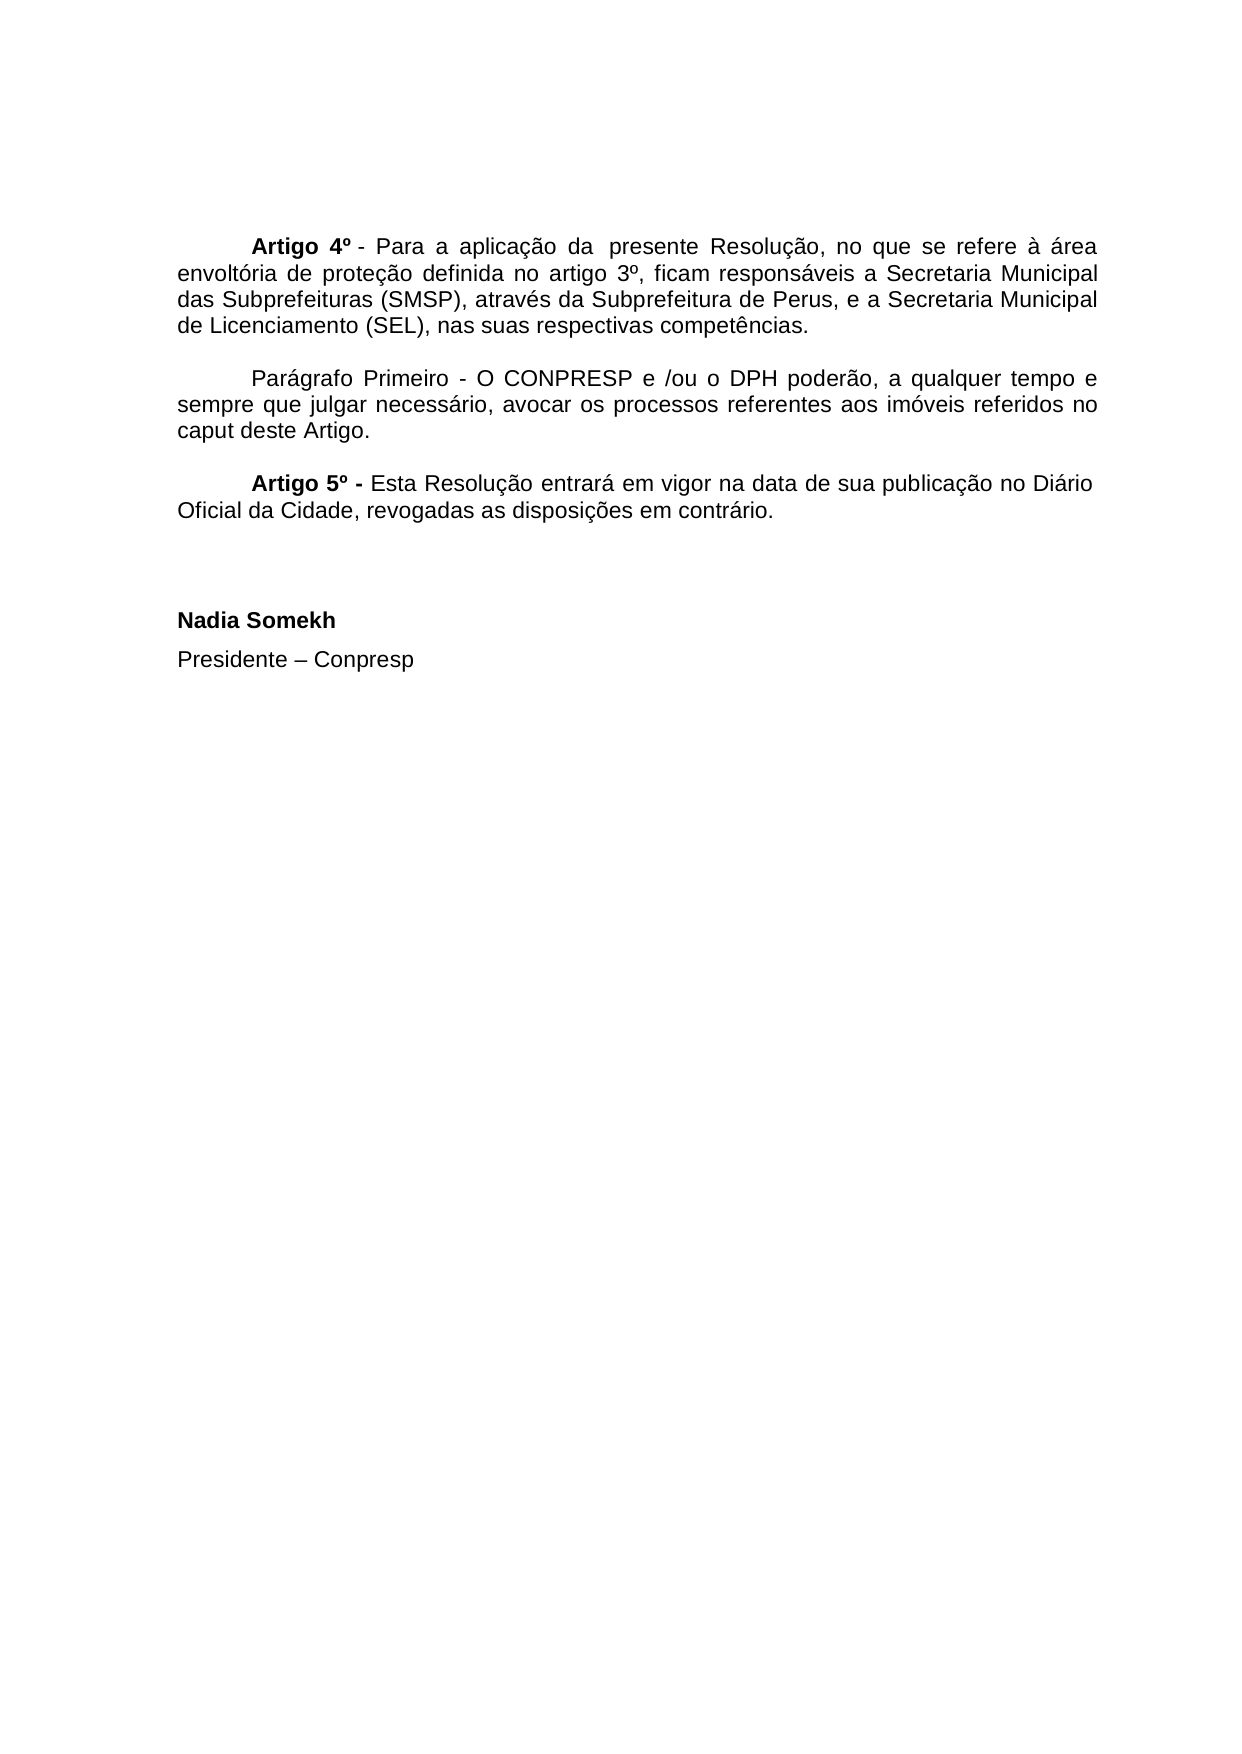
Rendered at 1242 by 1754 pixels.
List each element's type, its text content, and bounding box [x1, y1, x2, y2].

text Oficial da Cidade, revogadas as disposições em contrário. [177, 497, 1106, 523]
text Artigo 5º - Esta Resolução entrará em vigor na data de sua publicação no Diário [251, 470, 1106, 496]
text Presidente – Conpresp [177, 646, 1106, 672]
text Nadia Somekh [177, 607, 1106, 633]
text Artigo 4º - Para a aplicação da presente Resolução, no que se refere à área envoltória de proteção definida no artigo 3º, ficam responsáveis a Secretaria Municipal das Subprefeituras (SMSP), através da Subprefeitura de Perus, e a Secretaria Municipal de Licenciamento (SEL), nas suas respectivas competências. [177, 233, 1098, 339]
text Parágrafo Primeiro - O CONPRESP e /ou o DPH poderão, a qualquer tempo e sempre que julgar necessário, avocar os processos referentes aos imóveis referidos no caput deste Artigo. [177, 364, 1098, 444]
